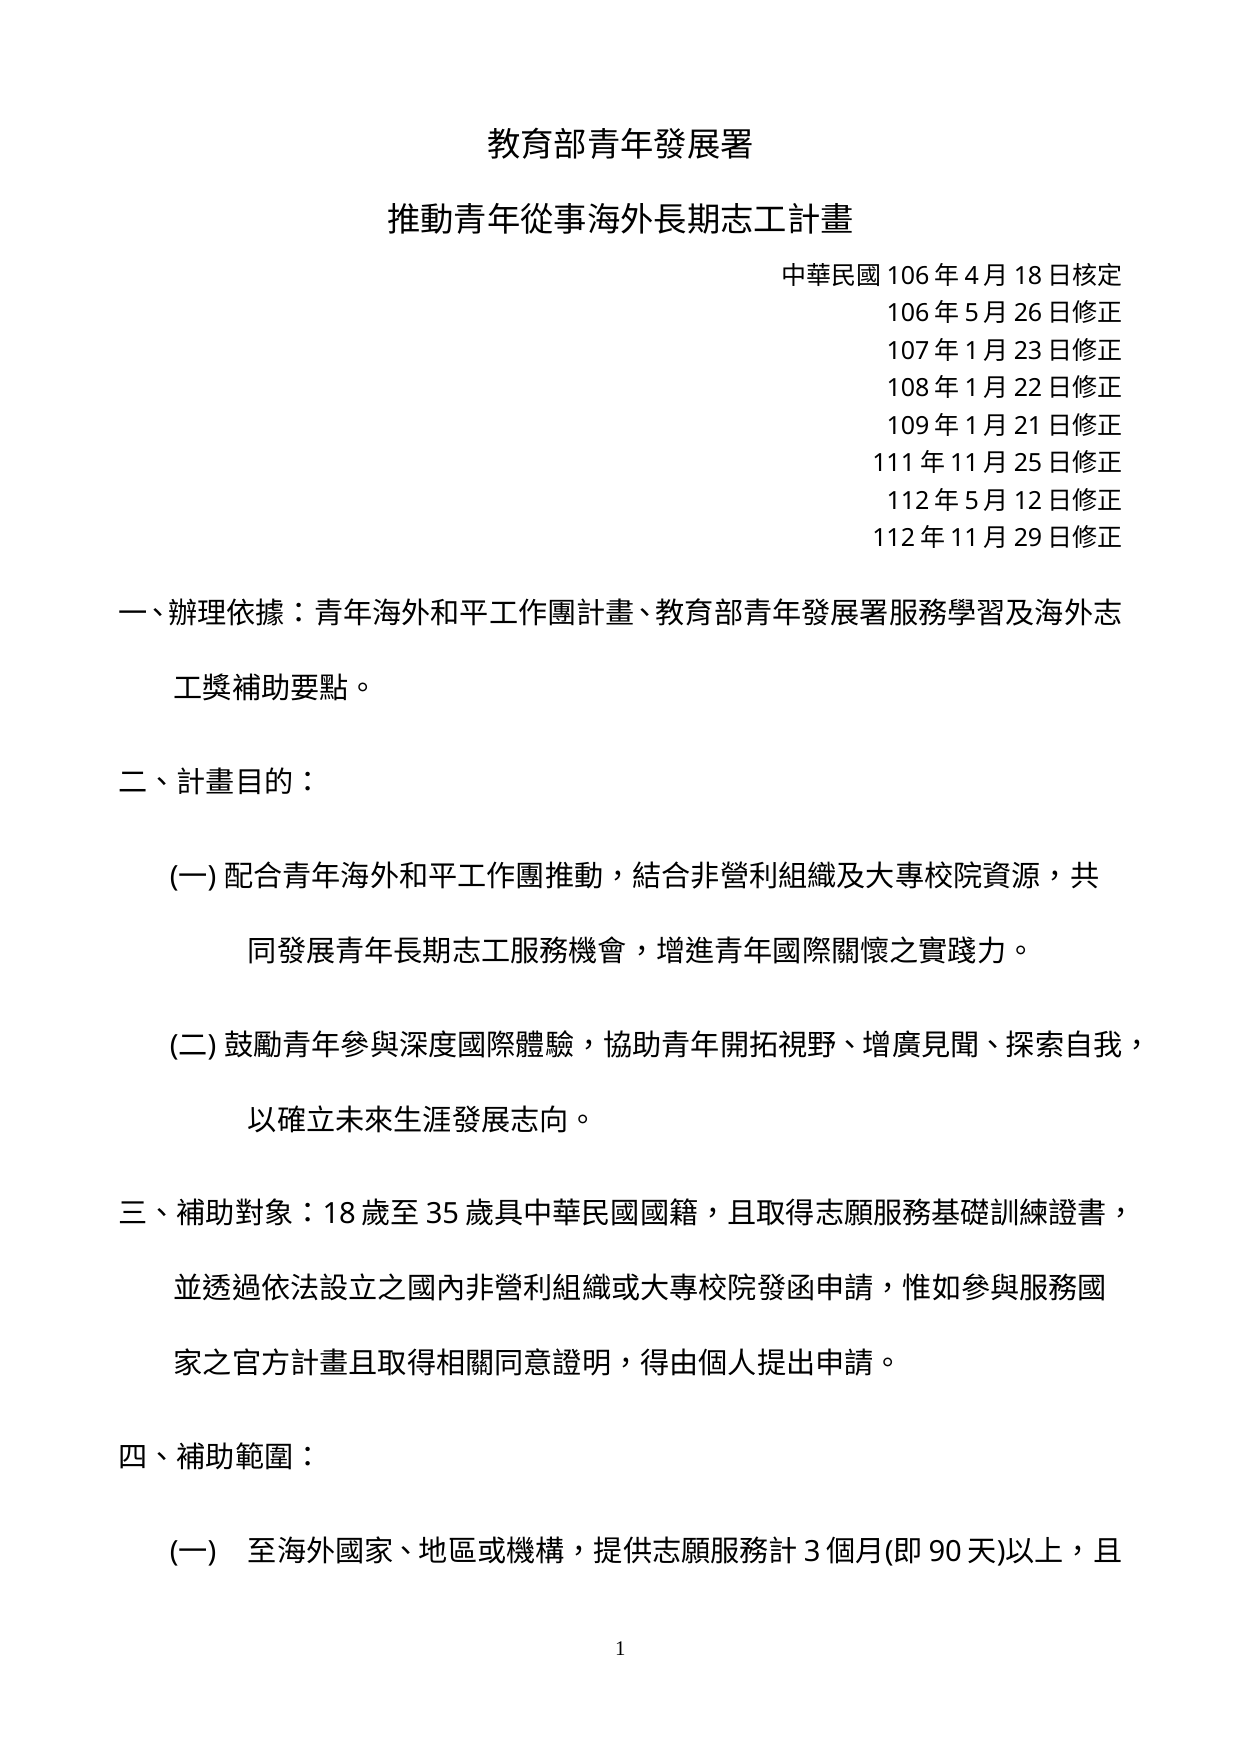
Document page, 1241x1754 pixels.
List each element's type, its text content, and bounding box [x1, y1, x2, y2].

text 二、計畫目的： [118, 742, 1122, 817]
text 112年5月12日修正 [118, 480, 1122, 517]
text 108年1月22日修正 [118, 367, 1122, 405]
text 112年11月29日修正 [118, 517, 1122, 555]
text 107年1月23日修正 [118, 330, 1122, 367]
text 教育部青年發展署 [118, 105, 1122, 180]
text 中華民國106年4月18日核定 [118, 255, 1122, 292]
text 106年5月26日修正 [118, 292, 1122, 330]
text 三、補助對象：18歲至35歲具中華民國國籍，且取得志願服務基礎訓練證書，並透過依法設立之國內非營利組織或大專校院發函申請，惟如參與服務國家之官方計畫且取得相關同意證明，得由個人提出申請。 [118, 1173, 1122, 1398]
text 推動青年從事海外長期志工計畫 [118, 180, 1122, 255]
text (二) 鼓勵青年參與深度國際體驗，協助青年開拓視野、增廣見聞、探索自我，以確立未來生涯發展志向。 [169, 1005, 1122, 1155]
text 四、補助範圍： [118, 1417, 1122, 1492]
text (一) 配合青年海外和平工作團推動，結合非營利組織及大專校院資源，共同發展青年長期志工服務機會，增進青年國際關懷之實踐力。 [169, 836, 1122, 986]
text 109年1月21日修正 [118, 405, 1122, 442]
text 一、辦理依據：青年海外和平工作團計畫、教育部青年發展署服務學習及海外志工獎補助要點。 [118, 573, 1122, 723]
text (一) 至海外國家、地區或機構，提供志願服務計3個月(即90天)以上，且 [169, 1511, 1122, 1586]
text 111年11月25日修正 [118, 442, 1122, 480]
